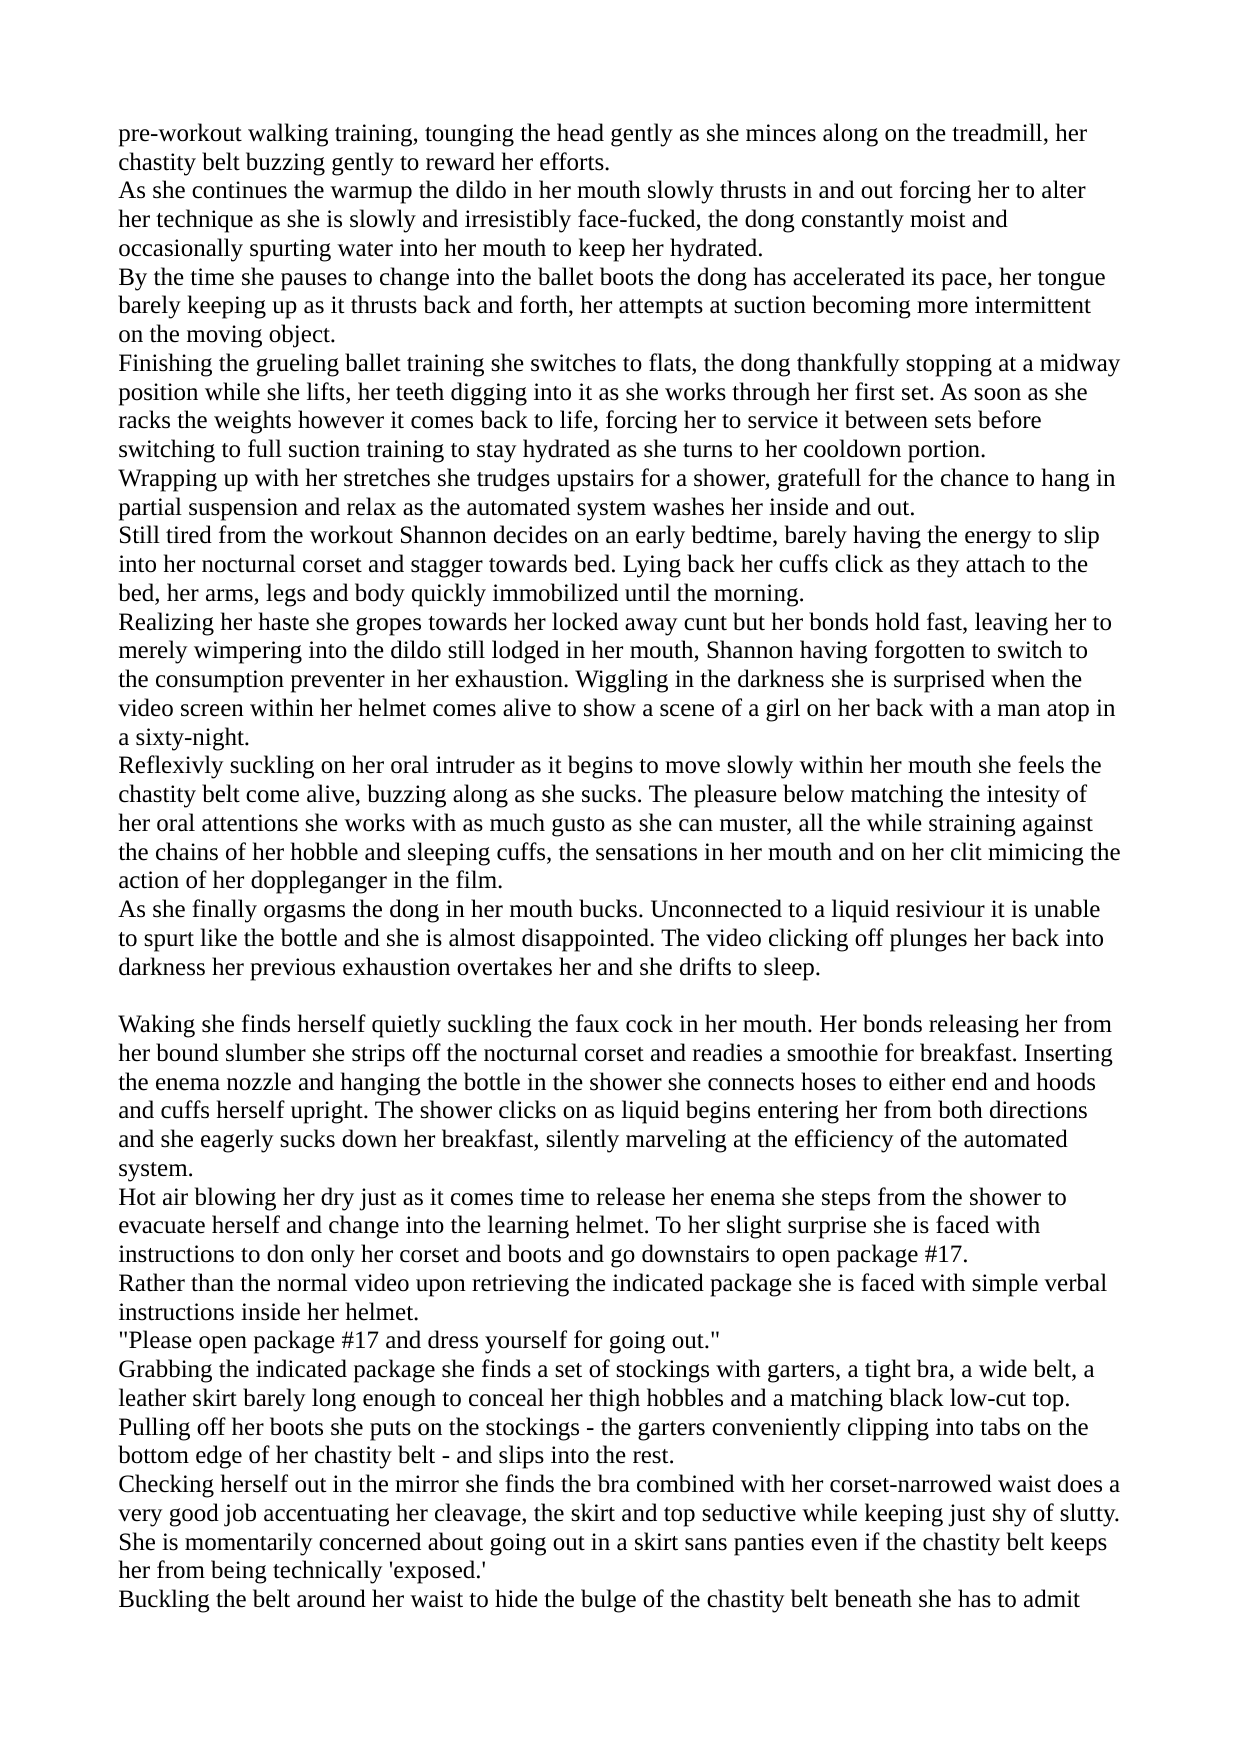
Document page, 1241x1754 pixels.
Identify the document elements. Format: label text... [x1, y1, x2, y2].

text pre-workout walking training, tounging the head gently as she minces along on the treadmill, her chastity belt buzzing gently to reward her efforts. [118, 118, 1122, 176]
text Realizing her haste she gropes towards her locked away cunt but her bonds hold fast, leaving her to merely wimpering into the dildo still lodged in her mouth, Shannon having forgotten to switch to the consumption preventer in her exhaustion. Wiggling in the darkness she is surprised when the video screen within her helmet comes alive to show a scene of a girl on her back with a man atop in a sixty-night. [118, 607, 1122, 751]
text Buckling the belt around her waist to hide the bulge of the chastity belt beneath she has to admit [118, 1584, 1122, 1613]
text Reflexivly suckling on her oral intruder as it begins to move slowly within her mouth she feels the chastity belt come alive, buzzing along as she sucks. The pleasure below matching the intesity of her oral attentions she works with as much gusto as she can muster, all the while straining against the chains of her hobble and sleeping cuffs, the sensations in her mouth and on her clit mimicing the action of her doppleganger in the film. [118, 751, 1122, 894]
text "Please open package #17 and dress yourself for going out." [118, 1326, 1122, 1354]
text Grabbing the indicated package she finds a set of stockings with garters, a tight bra, a wide belt, a leather skirt barely long enough to conceal her thigh hobbles and a matching black low-cut top. Pulling off her boots she puts on the stockings - the garters conveniently clipping into tabs on the bottom edge of her chastity belt - and slips into the rest. [118, 1354, 1122, 1469]
text Still tired from the workout Shannon decides on an early bedtime, barely having the energy to slip into her nocturnal corset and stagger towards bed. Lying back her cuffs click as they attach to the bed, her arms, legs and body quickly immobilized until the morning. [118, 521, 1122, 607]
text Finishing the grueling ballet training she switches to flats, the dong thankfully stopping at a midway position while she lifts, her teeth digging into it as she works through her first set. As soon as she racks the weights however it comes back to life, forcing her to service it between sets before switching to full suction training to stay hydrated as she turns to her cooldown portion. [118, 348, 1122, 463]
text Hot air blowing her dry just as it comes time to release her enema she steps from the shower to evacuate herself and change into the learning helmet. To her slight surprise she is faced with instructions to don only her corset and boots and go downstairs to open package #17. [118, 1182, 1122, 1268]
text Wrapping up with her stretches she trudges upstairs for a shower, gratefull for the chance to hang in partial suspension and relax as the automated system washes her inside and out. [118, 463, 1122, 521]
text As she finally orgasms the dong in her mouth bucks. Unconnected to a liquid resiviour it is unable to spurt like the bottle and she is almost disappointed. The video clicking off plunges her back into darkness her previous exhaustion overtakes her and she drifts to sleep. [118, 894, 1122, 981]
text As she continues the warmup the dildo in her mouth slowly thrusts in and out forcing her to alter her technique as she is slowly and irresistibly face-fucked, the dong constantly moist and occasionally spurting water into her mouth to keep her hydrated. [118, 176, 1122, 262]
text Checking herself out in the mirror she finds the bra combined with her corset-narrowed waist does a very good job accentuating her cleavage, the skirt and top seductive while keeping just shy of slutty. She is momentarily concerned about going out in a skirt sans panties even if the chastity belt keeps her from being technically 'exposed.' [118, 1469, 1122, 1584]
text Waking she finds herself quietly suckling the faux cock in her mouth. Her bonds releasing her from her bound slumber she strips off the nocturnal corset and readies a smoothie for breakfast. Inserting the enema nozzle and hanging the bottle in the shower she connects hoses to either end and hoods and cuffs herself upright. The shower clicks on as liquid begins entering her from both directions and she eagerly sucks down her breakfast, silently marveling at the efficiency of the automated system. [118, 1009, 1122, 1182]
text By the time she pauses to change into the ballet boots the dong has accelerated its pace, her tongue barely keeping up as it thrusts back and forth, her attempts at suction becoming more intermittent on the moving object. [118, 262, 1122, 348]
text Rather than the normal video upon retrieving the indicated package she is faced with simple verbal instructions inside her helmet. [118, 1268, 1122, 1326]
